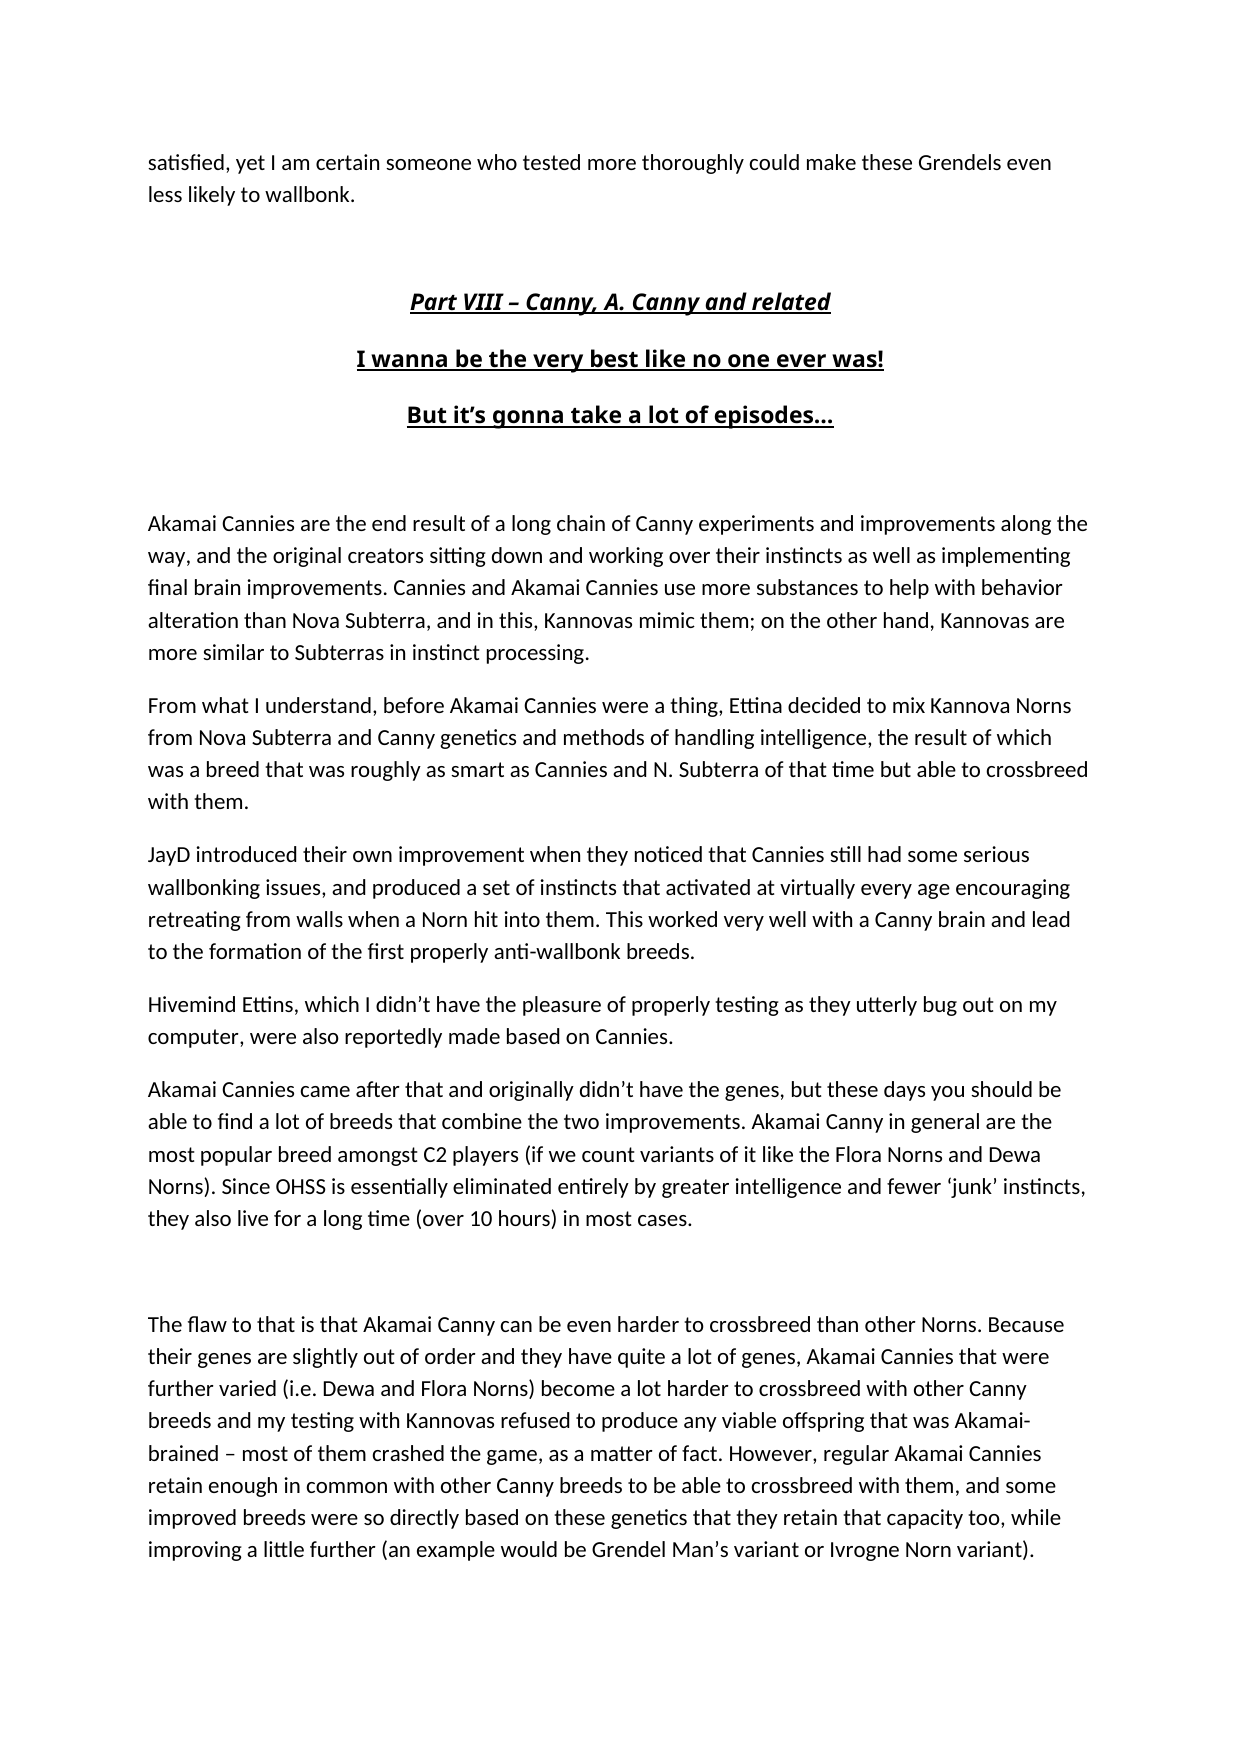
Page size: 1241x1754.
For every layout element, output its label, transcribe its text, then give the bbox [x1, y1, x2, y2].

text satisfied, yet I am certain someone who tested more thoroughly could make these Grendels even less likely to wallbonk. [148, 148, 1093, 208]
text Akamai Cannies are the end result of a long chain of Canny experiments and improvements along the way, and the original creators sitting down and working over their instincts as well as implementing final brain improvements. Cannies and Akamai Cannies use more substances to help with behavior alteration than Nova Subterra, and in this, Kannovas mimic them; on the other hand, Kannovas are more similar to Subterras in instinct processing. [148, 509, 1093, 666]
text Akamai Cannies came after that and originally didn’t have the genes, but these days you should be able to find a lot of breeds that combine the two improvements. Akamai Canny in general are the most popular breed amongst C2 players (if we count variants of it like the Flora Norns and Dewa Norns). Since OHSS is essentially eliminated entirely by greater intelligence and fewer ‘junk’ instincts, they also live for a long time (over 10 hours) in most cases. [148, 1075, 1093, 1232]
text From what I understand, before Akamai Cannies were a thing, Ettina decided to mix Kannova Norns from Nova Subterra and Canny genetics and methods of handling intelligence, the result of which was a breed that was roughly as smart as Cannies and N. Subterra of that time but able to crossbreed with them. [148, 691, 1093, 816]
text But it’s gonna take a lot of episodes… [148, 399, 1093, 431]
text JayD introduced their own improvement when they noticed that Cannies still had some serious wallbonking issues, and produced a set of instincts that activated at virtually every age encouraging retreating from walls when a Norn hit into them. This worked very well with a Canny brain and lead to the formation of the first properly anti-wallbonk breeds. [148, 841, 1093, 965]
text I wanna be the very best like no one ever was! [148, 343, 1093, 374]
text Hivemind Ettins, which I didn’t have the pleasure of properly testing as they utterly bug out on my computer, were also reportedly made based on Cannies. [148, 990, 1093, 1050]
text Part VIII – Canny, A. Canny and related [148, 286, 1093, 317]
text The flaw to that is that Akamai Canny can be even harder to crossbreed than other Norns. Because their genes are slightly out of order and they have quite a lot of genes, Akamai Cannies that were further varied (i.e. Dewa and Flora Norns) become a lot harder to crossbreed with other Canny breeds and my testing with Kannovas refused to produce any viable offspring that was Akamai-brained – most of them crashed the game, as a matter of fact. However, regular Akamai Cannies retain enough in common with other Canny breeds to be able to crossbreed with them, and some improved breeds were so directly based on these genetics that they retain that capacity too, while improving a little further (an example would be Grendel Man’s variant or Ivrogne Norn variant). [148, 1310, 1093, 1563]
